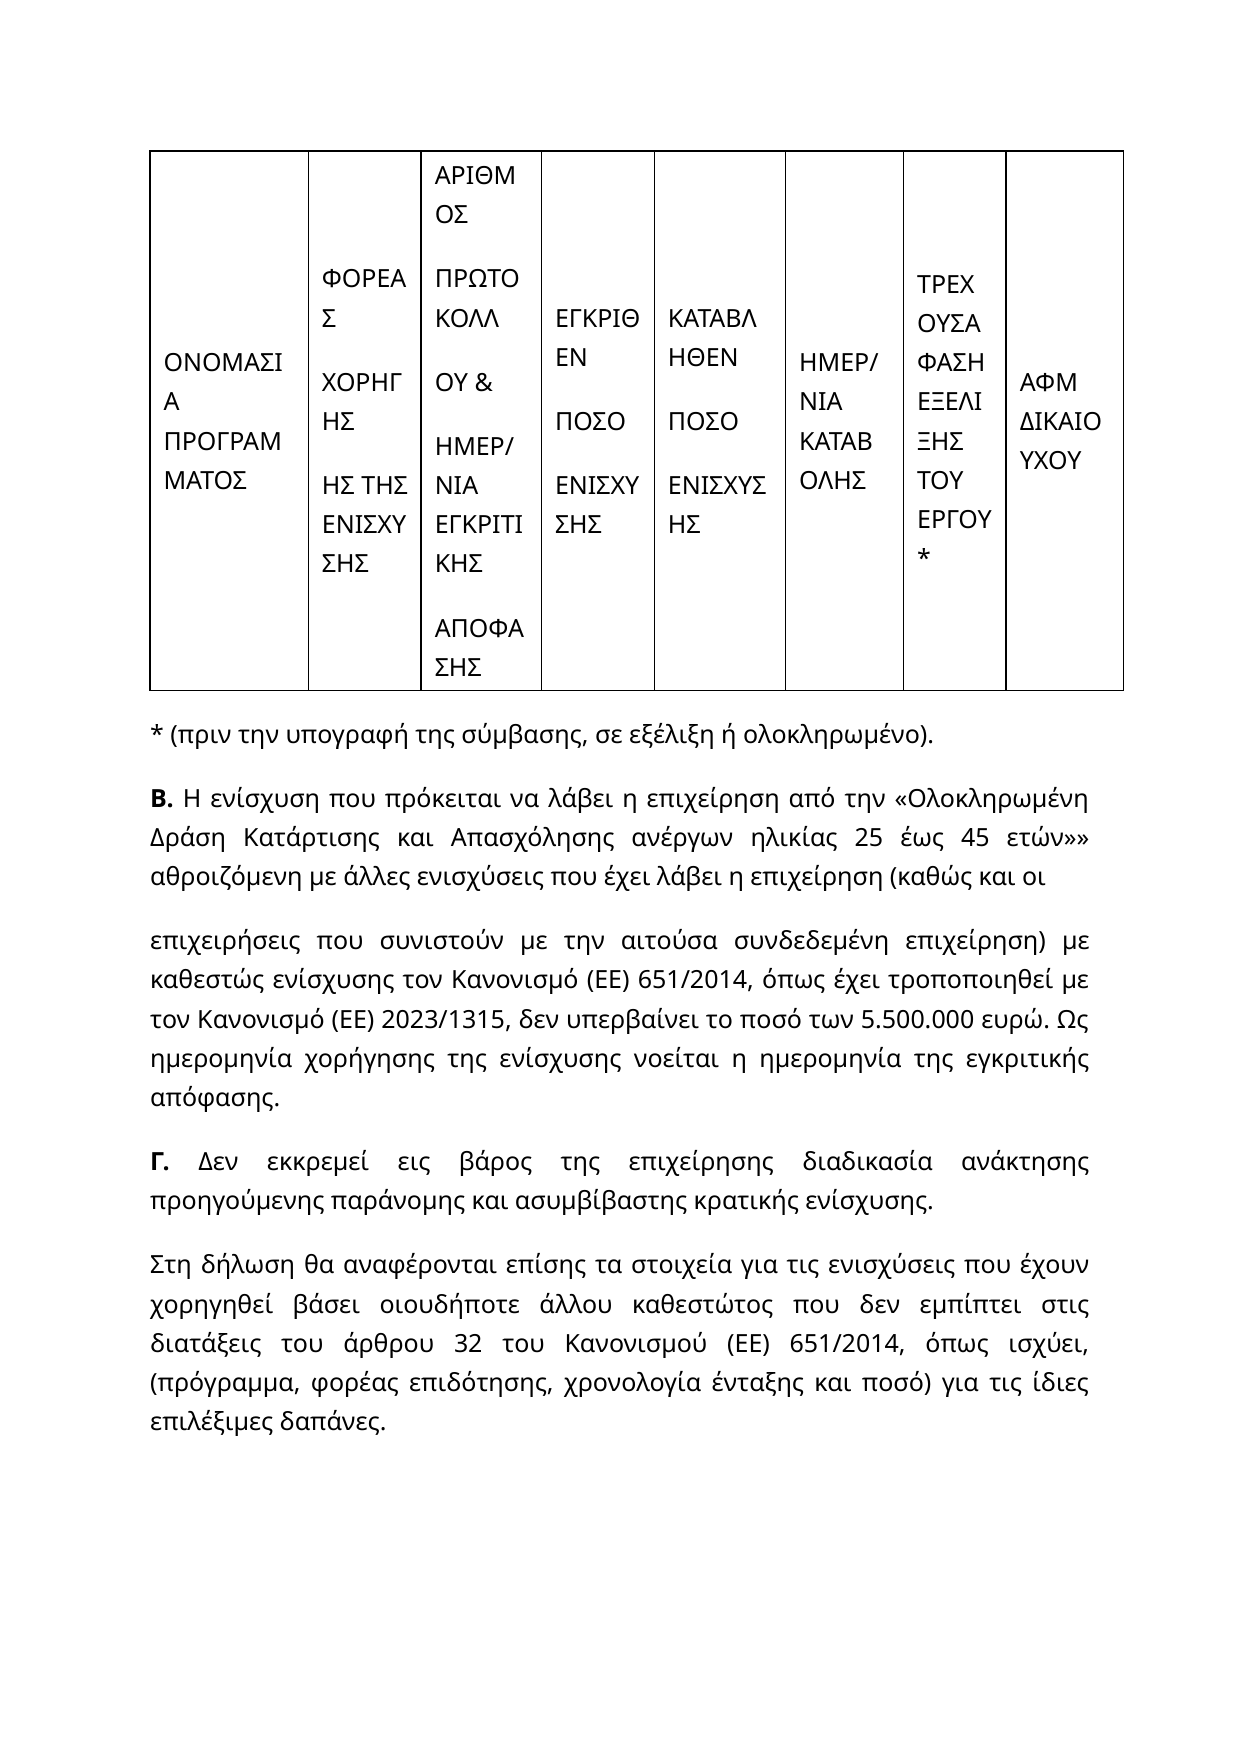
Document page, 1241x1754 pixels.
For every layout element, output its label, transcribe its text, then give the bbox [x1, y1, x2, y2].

text επιχειρήσεις που συνιστούν με την αιτούσα συνδεδεμένη επιχείρηση) με καθεστώς ενίσχυσης τον Κανονισμό (ΕΕ) 651/2014, όπως έχει τροποποιηθεί με τον Κανονισμό (ΕΕ) 2023/1315, δεν υπερβαίνει το ποσό των 5.500.000 ευρώ. Ως ημερομηνία χορήγησης της ενίσχυσης νοείται η ημερομηνία της εγκριτικής απόφασης. [150, 923, 1090, 1114]
text Β. Η ενίσχυση που πρόκειται να λάβει η επιχείρηση από την «Ολοκληρωμένη Δράση Κατάρτισης και Απασχόλησης ανέργων ηλικίας 25 έως 45 ετών»» αθροιζόμενη με άλλες ενισχύσεις που έχει λάβει η επιχείρηση (καθώς και οι [150, 781, 1090, 893]
table_cell ΑΦΜ ΔΙΚΑΙΟΥΧΟΥ [1007, 152, 1123, 690]
table_cell ΚΑΤΑΒΛΗΘΕΝ ΠΟΣΟ ΕΝΙΣΧΥΣΗΣ [655, 152, 785, 690]
table_cell ΟΝΟΜΑΣΙΑ ΠΡΟΓΡΑΜΜΑΤΟΣ [151, 152, 308, 690]
table_cell ΕΓΚΡΙΘΕΝ ΠΟΣΟ ΕΝΙΣΧΥΣΗΣ [542, 152, 654, 690]
table_cell ΗΜΕΡ/ΝΙΑ ΚΑΤΑΒΟΛΗΣ [786, 152, 903, 690]
table_cell ΦΟΡΕΑΣ ΧΟΡΗΓΗΣ ΗΣ ΤΗΣ ΕΝΙΣΧΥΣΗΣ [309, 152, 420, 690]
text Στη δήλωση θα αναφέρονται επίσης τα στοιχεία για τις ενισχύσεις που έχουν χορηγηθεί βάσει οιουδήποτε άλλου καθεστώτος που δεν εμπίπτει στις διατάξεις του άρθρου 32 του Κανονισμού (ΕΕ) 651/2014, όπως ισχύει, (πρόγραμμα, φορέας επιδότησης, χρονολογία ένταξης και ποσό) για τις ίδιες επιλέξιμες δαπάνες. [150, 1247, 1090, 1438]
table_cell ΤΡΕΧΟΥΣΑ ΦΑΣΗ ΕΞΕΛΙΞΗΣ ΤΟΥ ΕΡΓΟΥ* [904, 152, 1005, 690]
text * (πριν την υπογραφή της σύμβασης, σε εξέλιξη ή ολοκληρωμένο). [150, 716, 1090, 750]
table_cell ΑΡΙΘΜΟΣ ΠΡΩΤΟΚΟΛΛ ΟΥ & ΗΜΕΡ/ΝΙΑ ΕΓΚΡΙΤΙΚΗΣ ΑΠΟΦΑΣΗΣ [422, 152, 541, 690]
text Γ. Δεν εκκρεμεί εις βάρος της επιχείρησης διαδικασία ανάκτησης προηγούμενης παράνομης και ασυμβίβαστης κρατικής ενίσχυσης. [150, 1144, 1090, 1217]
